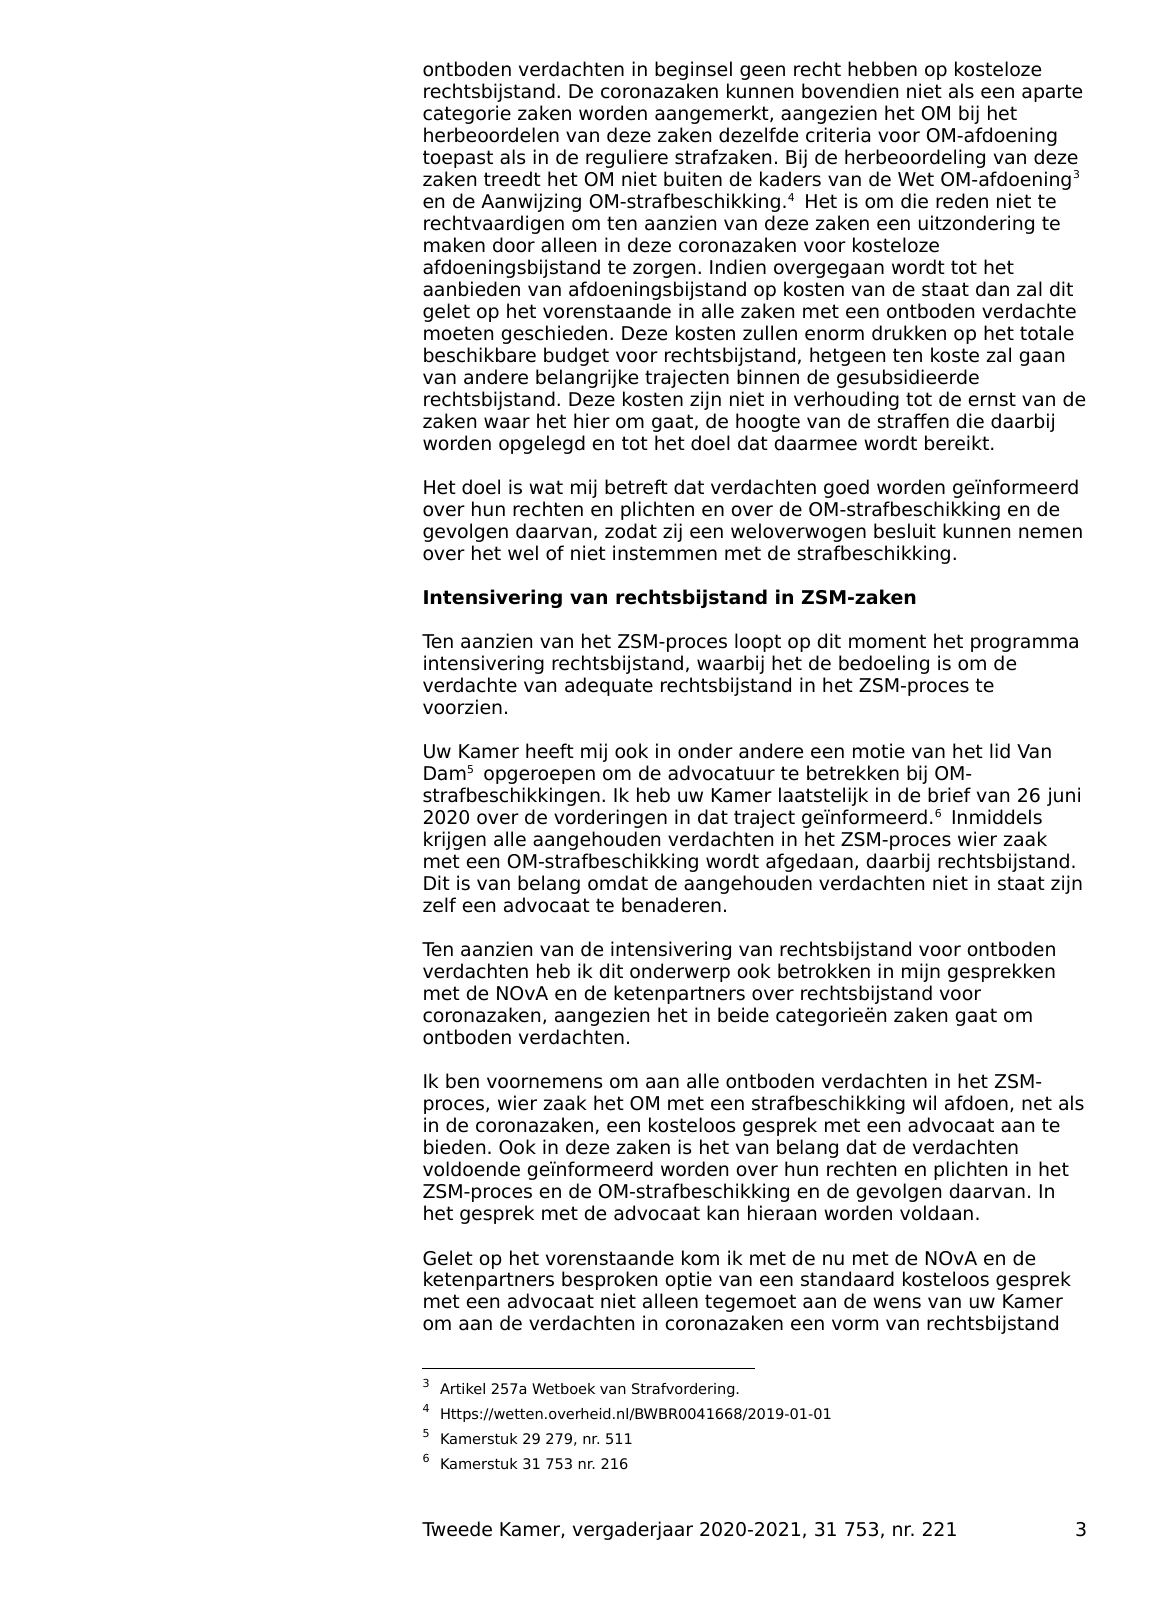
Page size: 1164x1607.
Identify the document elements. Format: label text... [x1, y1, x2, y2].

text ontboden verdachten in beginsel geen recht hebben op kosteloze rechtsbijstand. De coronazaken kunnen bovendien niet als een aparte categorie zaken worden aangemerkt, aangezien het OM bij het herbeoordelen van deze zaken dezelfde criteria voor OM-afdoening toepast als in de reguliere strafzaken. Bij de herbeoordeling van deze zaken treedt het OM niet buiten de kaders van de Wet OM-afdoening en de Aanwijzing OM-strafbeschikking. Het is om die reden niet te rechtvaardigen om ten aanzien van deze zaken een uitzondering te maken door alleen in deze coronazaken voor kosteloze afdoeningsbijstand te zorgen. Indien overgegaan wordt tot het aanbieden van afdoeningsbijstand op kosten van de staat dan zal dit gelet op het vorenstaande in alle zaken met een ontboden verdachte moeten geschieden. Deze kosten zullen enorm drukken op het totale beschikbare budget voor rechtsbijstand, hetgeen ten koste zal gaan van andere belangrijke trajecten binnen de gesubsidieerde rechtsbijstand. Deze kosten zijn niet in verhouding tot de ernst van de zaken waar het hier om gaat, de hoogte van de straffen die daarbij worden opgelegd en tot het doel dat daarmee wordt bereikt. [422, 59, 1087, 455]
text Kamerstuk 31 753 nr. 216 [422, 1452, 1087, 1474]
text Ik ben voornemens om aan alle ontboden verdachten in het ZSM-proces, wier zaak het OM met een strafbeschikking wil afdoen, net als in de coronazaken, een kosteloos gesprek met een advocaat aan te bieden. Ook in deze zaken is het van belang dat de verdachten voldoende geïnformeerd worden over hun rechten en plichten in het ZSM-proces en de OM-strafbeschikking en de gevolgen daarvan. In het gesprek met de advocaat kan hieraan worden voldaan. [422, 1071, 1087, 1225]
text Het doel is wat mij betreft dat verdachten goed worden geïnformeerd over hun rechten en plichten en over de OM-strafbeschikking en de gevolgen daarvan, zodat zij een weloverwogen besluit kunnen nemen over het wel of niet instemmen met de strafbeschikking. [422, 477, 1087, 565]
text Uw Kamer heeft mij ook in onder andere een motie van het lid Van Dam opgeroepen om de advocatuur te betrekken bij OM-strafbeschikkingen. Ik heb uw Kamer laatstelijk in de brief van 26 juni 2020 over de vorderingen in dat traject geïnformeerd. Inmiddels krijgen alle aangehouden verdachten in het ZSM-proces wier zaak met een OM-strafbeschikking wordt afgedaan, daarbij rechtsbijstand. Dit is van belang omdat de aangehouden verdachten niet in staat zijn zelf een advocaat te benaderen. [422, 741, 1087, 917]
text Artikel 257a Wetboek van Strafvordering. [422, 1377, 1087, 1399]
text Https://wetten.overheid.nl/BWBR0041668/2019-01-01 [422, 1402, 1087, 1424]
subtitle Intensivering van rechtsbijstand in ZSM-zaken [422, 587, 1087, 609]
text Ten aanzien van het ZSM-proces loopt op dit moment het programma intensivering rechtsbijstand, waarbij het de bedoeling is om de verdachte van adequate rechtsbijstand in het ZSM-proces te voorzien. [422, 631, 1087, 719]
text Kamerstuk 29 279, nr. 511 [422, 1427, 1087, 1449]
text Gelet op het vorenstaande kom ik met de nu met de NOvA en de ketenpartners besproken optie van een standaard kosteloos gesprek met een advocaat niet alleen tegemoet aan de wens van uw Kamer om aan de verdachten in coronazaken een vorm van rechtsbijstand [422, 1247, 1087, 1335]
text Ten aanzien van de intensivering van rechtsbijstand voor ontboden verdachten heb ik dit onderwerp ook betrokken in mijn gesprekken met de NOvA en de ketenpartners over rechtsbijstand voor coronazaken, aangezien het in beide categorieën zaken gaat om ontboden verdachten. [422, 939, 1087, 1049]
